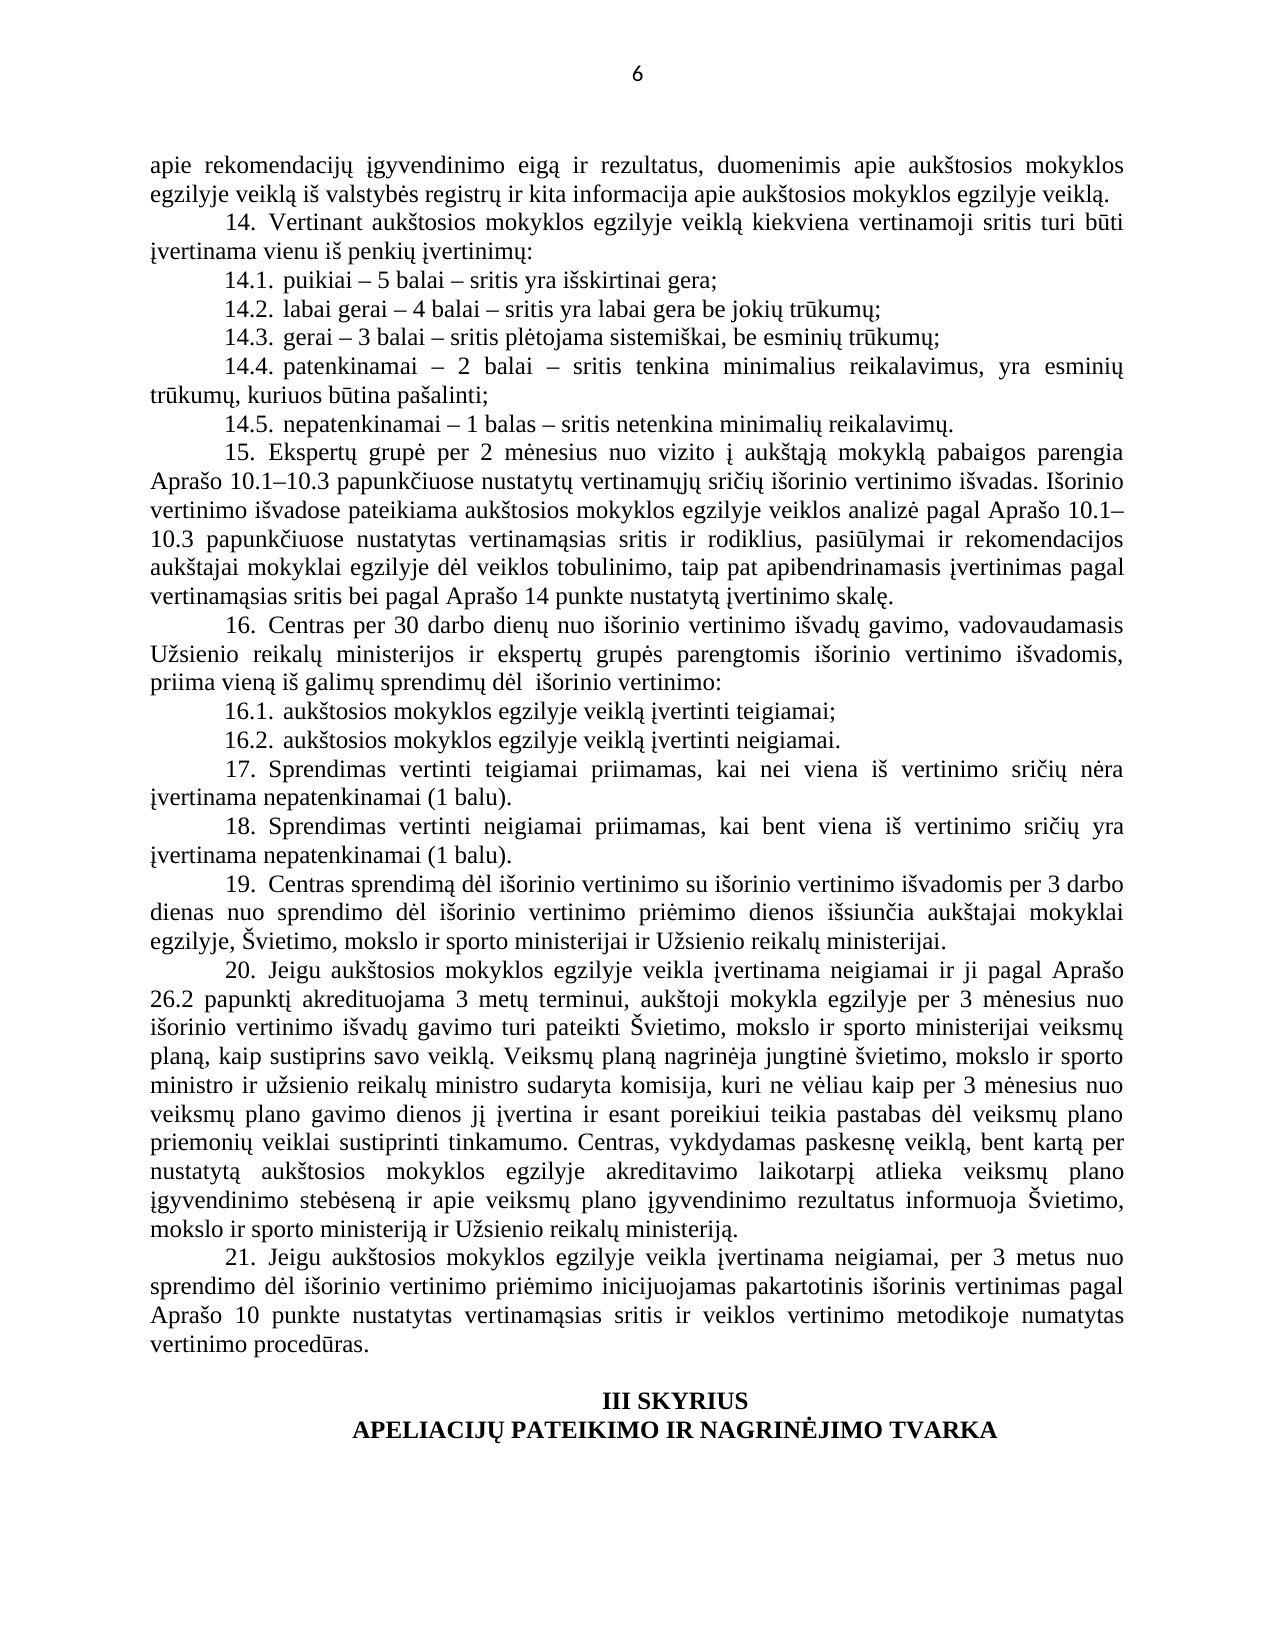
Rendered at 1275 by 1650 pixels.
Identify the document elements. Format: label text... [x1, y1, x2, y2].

text 21. Jeigu aukštosios mokyklos egzilyje veikla įvertinama neigiamai, per 3 metus nuo sprendimo dėl išorinio vertinimo priėmimo inicijuojamas pakartotinis išorinis vertinimas pagal Aprašo 10 punkte nustatytas vertinamąsias sritis ir veiklos vertinimo metodikoje numatytas vertinimo procedūras. [150, 1242, 1125, 1357]
text 14.3. gerai – 3 balai – sritis plėtojama sistemiškai, be esminių trūkumų; [150, 322, 1125, 351]
text 16.1. aukštosios mokyklos egzilyje veiklą įvertinti teigiamai; [150, 696, 1125, 725]
text 14.5. nepatenkinamai – 1 balas – sritis netenkina minimalių reikalavimų. [150, 409, 1125, 437]
text 20. Jeigu aukštosios mokyklos egzilyje veikla įvertinama neigiamai ir ji pagal Aprašo 26.2 papunktį akredituojama 3 metų terminui, aukštoji mokykla egzilyje per 3 mėnesius nuo išorinio vertinimo išvadų gavimo turi pateikti Švietimo, mokslo ir sporto ministerijai veiksmų planą, kaip sustiprins savo veiklą. Veiksmų planą nagrinėja jungtinė švietimo, mokslo ir sporto ministro ir užsienio reikalų ministro sudaryta komisija, kuri ne vėliau kaip per 3 mėnesius nuo veiksmų plano gavimo dienos jį įvertina ir esant poreikiui teikia pastabas dėl veiksmų plano priemonių veiklai sustiprinti tinkamumo. Centras, vykdydamas paskesnę veiklą, bent kartą per nustatytą aukštosios mokyklos egzilyje akreditavimo laikotarpį atlieka veiksmų plano įgyvendinimo stebėseną ir apie veiksmų plano įgyvendinimo rezultatus informuoja Švietimo, mokslo ir sporto ministeriją ir Užsienio reikalų ministeriją. [150, 955, 1125, 1242]
text APELIACIJŲ PATEIKIMO IR NAGRINĖJIMO TVARKA [150, 1415, 1125, 1444]
text 15. Ekspertų grupė per 2 mėnesius nuo vizito į aukštąją mokyklą pabaigos parengia Aprašo 10.1–10.3 papunkčiuose nustatytų vertinamųjų sričių išorinio vertinimo išvadas. Išorinio vertinimo išvadose pateikiama aukštosios mokyklos egzilyje veiklos analizė pagal Aprašo 10.1–10.3 papunkčiuose nustatytas vertinamąsias sritis ir rodiklius, pasiūlymai ir rekomendacijos aukštajai mokyklai egzilyje dėl veiklos tobulinimo, taip pat apibendrinamasis įvertinimas pagal vertinamąsias sritis bei pagal Aprašo 14 punkte nustatytą įvertinimo skalę. [150, 437, 1125, 610]
text 16.2. aukštosios mokyklos egzilyje veiklą įvertinti neigiamai. [150, 725, 1125, 754]
text 14.1. puikiai – 5 balai – sritis yra išskirtinai gera; [150, 265, 1125, 294]
text apie rekomendacijų įgyvendinimo eigą ir rezultatus, duomenimis apie aukštosios mokyklos egzilyje veiklą iš valstybės registrų ir kita informacija apie aukštosios mokyklos egzilyje veiklą. [150, 150, 1125, 207]
text 16. Centras per 30 darbo dienų nuo išorinio vertinimo išvadų gavimo, vadovaudamasis Užsienio reikalų ministerijos ir ekspertų grupės parengtomis išorinio vertinimo išvadomis, priima vieną iš galimų sprendimų dėl išorinio vertinimo: [150, 610, 1125, 696]
text 14. Vertinant aukštosios mokyklos egzilyje veiklą kiekviena vertinamoji sritis turi būti įvertinama vienu iš penkių įvertinimų: [150, 207, 1125, 265]
text 19. Centras sprendimą dėl išorinio vertinimo su išorinio vertinimo išvadomis per 3 darbo dienas nuo sprendimo dėl išorinio vertinimo priėmimo dienos išsiunčia aukštajai mokyklai egzilyje, Švietimo, mokslo ir sporto ministerijai ir Užsienio reikalų ministerijai. [150, 869, 1125, 955]
text 17. Sprendimas vertinti teigiamai priimamas, kai nei viena iš vertinimo sričių nėra įvertinama nepatenkinamai (1 balu). [150, 754, 1125, 811]
text 14.2. labai gerai – 4 balai – sritis yra labai gera be jokių trūkumų; [150, 294, 1125, 322]
text 14.4. patenkinamai – 2 balai – sritis tenkina minimalius reikalavimus, yra esminių trūkumų, kuriuos būtina pašalinti; [150, 351, 1125, 409]
text 18. Sprendimas vertinti neigiamai priimamas, kai bent viena iš vertinimo sričių yra įvertinama nepatenkinamai (1 balu). [150, 811, 1125, 869]
text III SKYRIUS [150, 1386, 1125, 1415]
